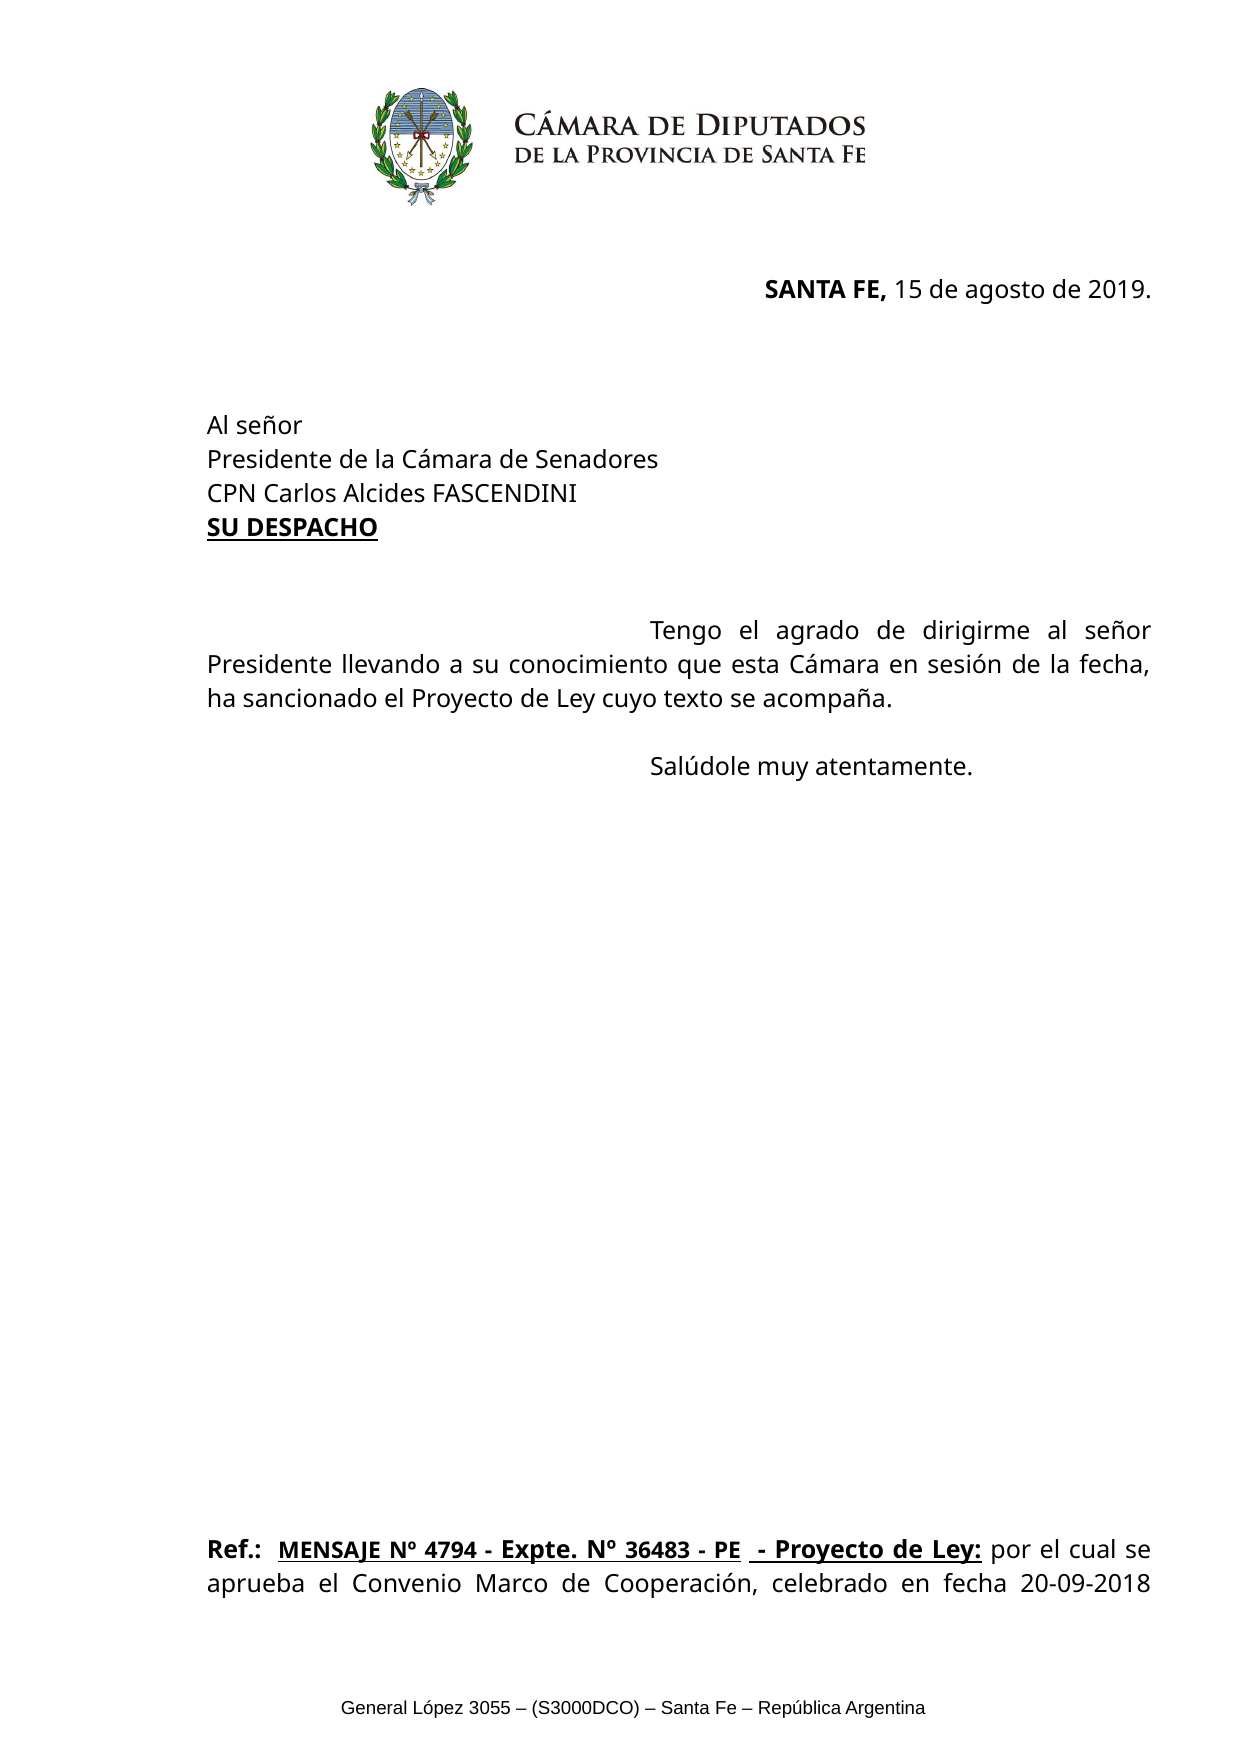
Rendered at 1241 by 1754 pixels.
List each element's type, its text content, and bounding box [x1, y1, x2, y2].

picture [370, 88, 866, 210]
text CPN Carlos Alcides FASCENDINI [207, 476, 1152, 510]
text Presidente de la Cámara de Senadores [207, 442, 1152, 476]
text SANTA FE, 15 de agosto de 2019. [207, 272, 1152, 306]
text Salúdole muy atentamente. [207, 748, 1152, 783]
text Al señor [207, 408, 1152, 442]
text Tengo el agrado de dirigirme al señor Presidente llevando a su conocimiento que esta Cámara en sesión de la fecha, ha sancionado el Proyecto de Ley cuyo texto se acompaña. [207, 612, 1152, 714]
text Ref.: MENSAJE Nº 4794 - Expte. Nº 36483 - PE - Proyecto de Ley: por el cual se aprueba el Convenio Marco de Cooperación, celebrado en fecha 20-09-2018 [207, 1532, 1152, 1600]
text SU DESPACHO [207, 510, 1152, 544]
